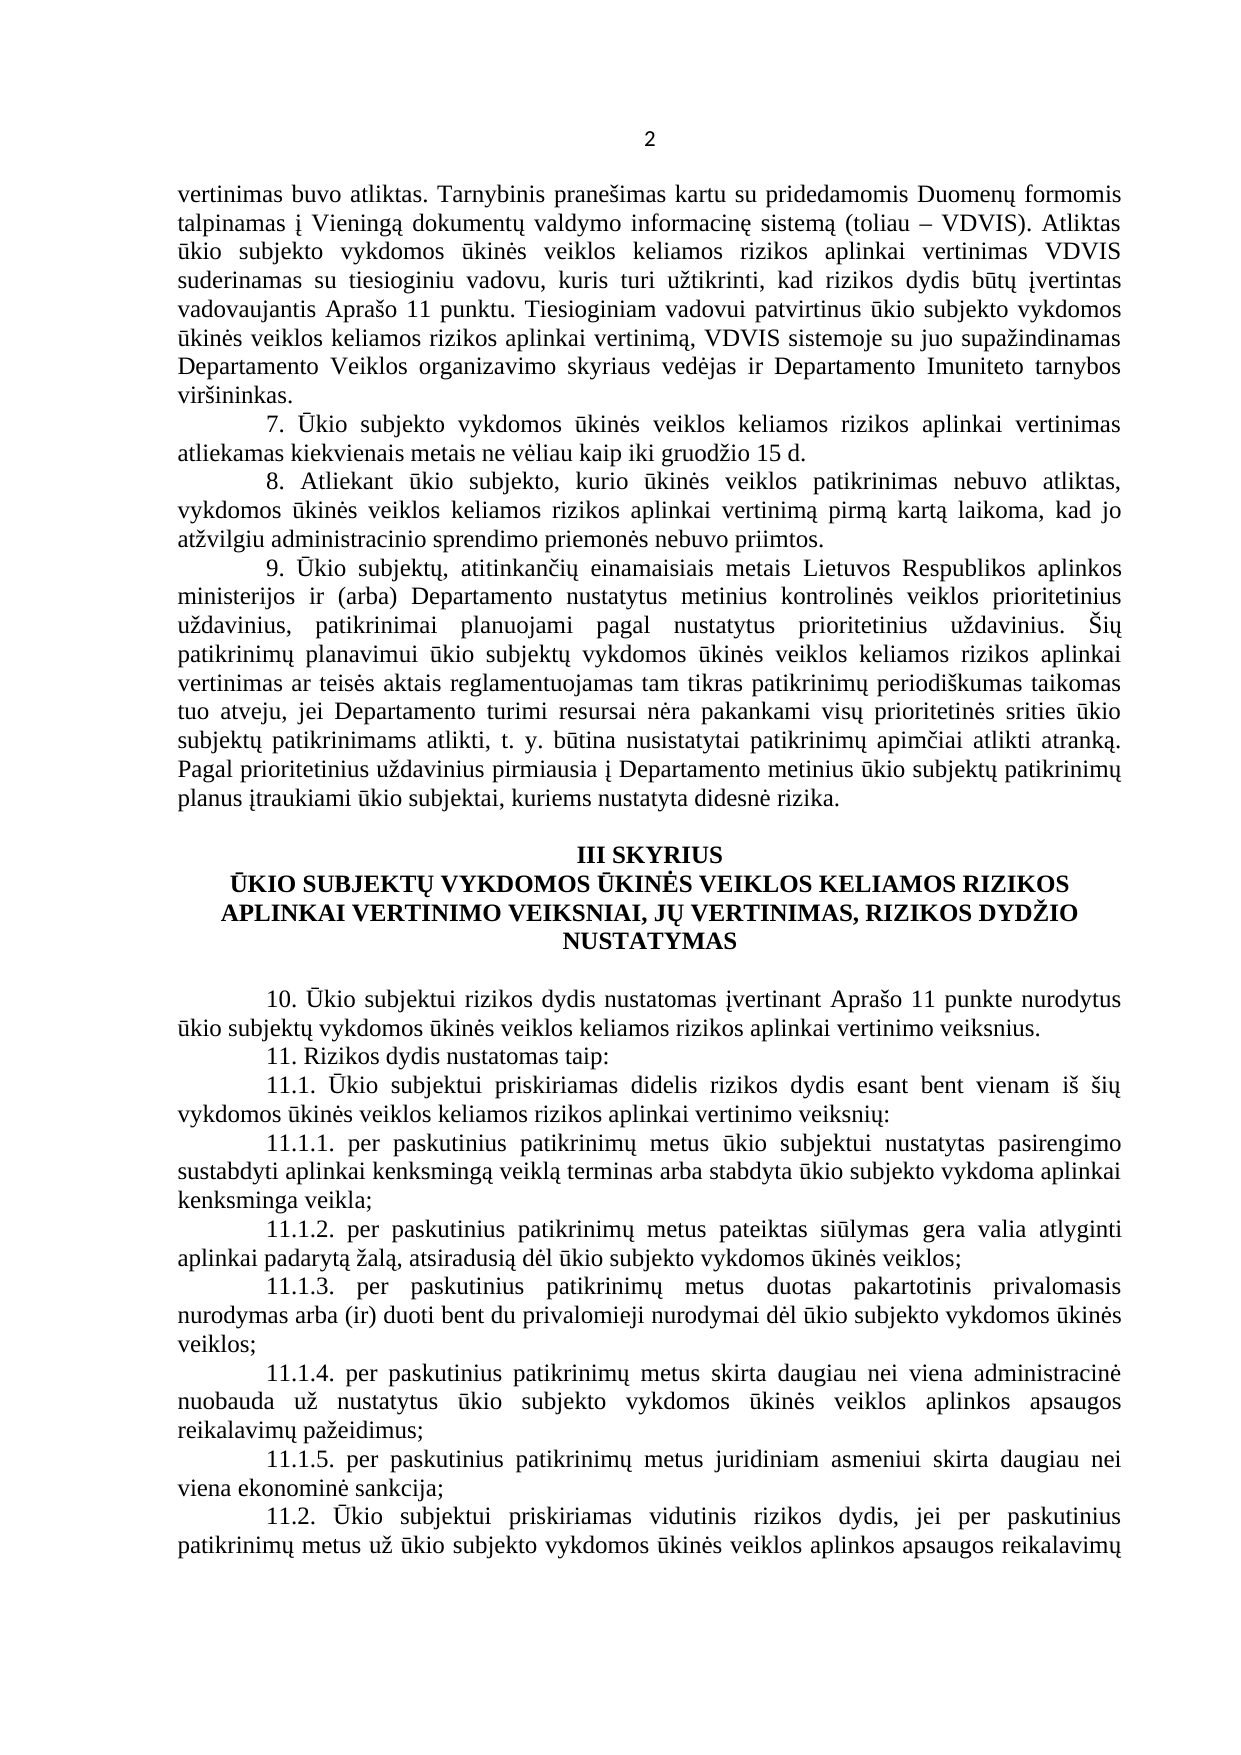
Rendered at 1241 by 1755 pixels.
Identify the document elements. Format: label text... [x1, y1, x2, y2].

text vertinimas buvo atliktas. Tarnybinis pranešimas kartu su pridedamomis Duomenų formomis talpinamas į Vieningą dokumentų valdymo informacinę sistemą (toliau – VDVIS). Atliktas ūkio subjekto vykdomos ūkinės veiklos keliamos rizikos aplinkai vertinimas VDVIS suderinamas su tiesioginiu vadovu, kuris turi užtikrinti, kad rizikos dydis būtų įvertintas vadovaujantis Aprašo 11 punktu. Tiesioginiam vadovui patvirtinus ūkio subjekto vykdomos ūkinės veiklos keliamos rizikos aplinkai vertinimą, VDVIS sistemoje su juo supažindinamas Departamento Veiklos organizavimo skyriaus vedėjas ir Departamento Imuniteto tarnybos viršininkas. [177, 179, 1122, 409]
text 11.1.5. per paskutinius patikrinimų metus juridiniam asmeniui skirta daugiau nei viena ekonominė sankcija; [177, 1444, 1122, 1501]
text 11.1. Ūkio subjektui priskiriamas didelis rizikos dydis esant bent vienam iš šių vykdomos ūkinės veiklos keliamos rizikos aplinkai vertinimo veiksnių: [177, 1070, 1122, 1128]
text 11.1.2. per paskutinius patikrinimų metus pateiktas siūlymas gera valia atlyginti aplinkai padarytą žalą, atsiradusią dėl ūkio subjekto vykdomos ūkinės veiklos; [177, 1214, 1122, 1271]
text 9. Ūkio subjektų, atitinkančių einamaisiais metais Lietuvos Respublikos aplinkos ministerijos ir (arba) Departamento nustatytus metinius kontrolinės veiklos prioritetinius uždavinius, patikrinimai planuojami pagal nustatytus prioritetinius uždavinius. Šių patikrinimų planavimui ūkio subjektų vykdomos ūkinės veiklos keliamos rizikos aplinkai vertinimas ar teisės aktais reglamentuojamas tam tikras patikrinimų periodiškumas taikomas tuo atveju, jei Departamento turimi resursai nėra pakankami visų prioritetinės srities ūkio subjektų patikrinimams atlikti, t. y. būtina nusistatytai patikrinimų apimčiai atlikti atranką. Pagal prioritetinius uždavinius pirmiausia į Departamento metinius ūkio subjektų patikrinimų planus įtraukiami ūkio subjektai, kuriems nustatyta didesnė rizika. [177, 553, 1122, 811]
text 11.2. Ūkio subjektui priskiriamas vidutinis rizikos dydis, jei per paskutinius patikrinimų metus už ūkio subjekto vykdomos ūkinės veiklos aplinkos apsaugos reikalavimų [177, 1501, 1122, 1559]
text III SKYRIUS [177, 840, 1122, 869]
text 8. Atliekant ūkio subjekto, kurio ūkinės veiklos patikrinimas nebuvo atliktas, vykdomos ūkinės veiklos keliamos rizikos aplinkai vertinimą pirmą kartą laikoma, kad jo atžvilgiu administracinio sprendimo priemonės nebuvo priimtos. [177, 466, 1122, 553]
text 11. Rizikos dydis nustatomas taip: [177, 1041, 1122, 1070]
text 11.1.1. per paskutinius patikrinimų metus ūkio subjektui nustatytas pasirengimo sustabdyti aplinkai kenksmingą veiklą terminas arba stabdyta ūkio subjekto vykdoma aplinkai kenksminga veikla; [177, 1128, 1122, 1214]
text 10. Ūkio subjektui rizikos dydis nustatomas įvertinant Aprašo 11 punkte nurodytus ūkio subjektų vykdomos ūkinės veiklos keliamos rizikos aplinkai vertinimo veiksnius. [177, 984, 1122, 1041]
text NUSTATYMAS [177, 926, 1122, 955]
text ŪKIO SUBJEKTŲ VYKDOMOS ŪKINĖS VEIKLOS KELIAMOS RIZIKOS APLINKAI VERTINIMO VEIKSNIAI, JŲ VERTINIMAS, RIZIKOS DYDŽIO [177, 869, 1122, 926]
text 11.1.3. per paskutinius patikrinimų metus duotas pakartotinis privalomasis nurodymas arba (ir) duoti bent du privalomieji nurodymai dėl ūkio subjekto vykdomos ūkinės veiklos; [177, 1271, 1122, 1358]
text 11.1.4. per paskutinius patikrinimų metus skirta daugiau nei viena administracinė nuobauda už nustatytus ūkio subjekto vykdomos ūkinės veiklos aplinkos apsaugos reikalavimų pažeidimus; [177, 1358, 1122, 1444]
text 7. Ūkio subjekto vykdomos ūkinės veiklos keliamos rizikos aplinkai vertinimas atliekamas kiekvienais metais ne vėliau kaip iki gruodžio 15 d. [177, 409, 1122, 466]
